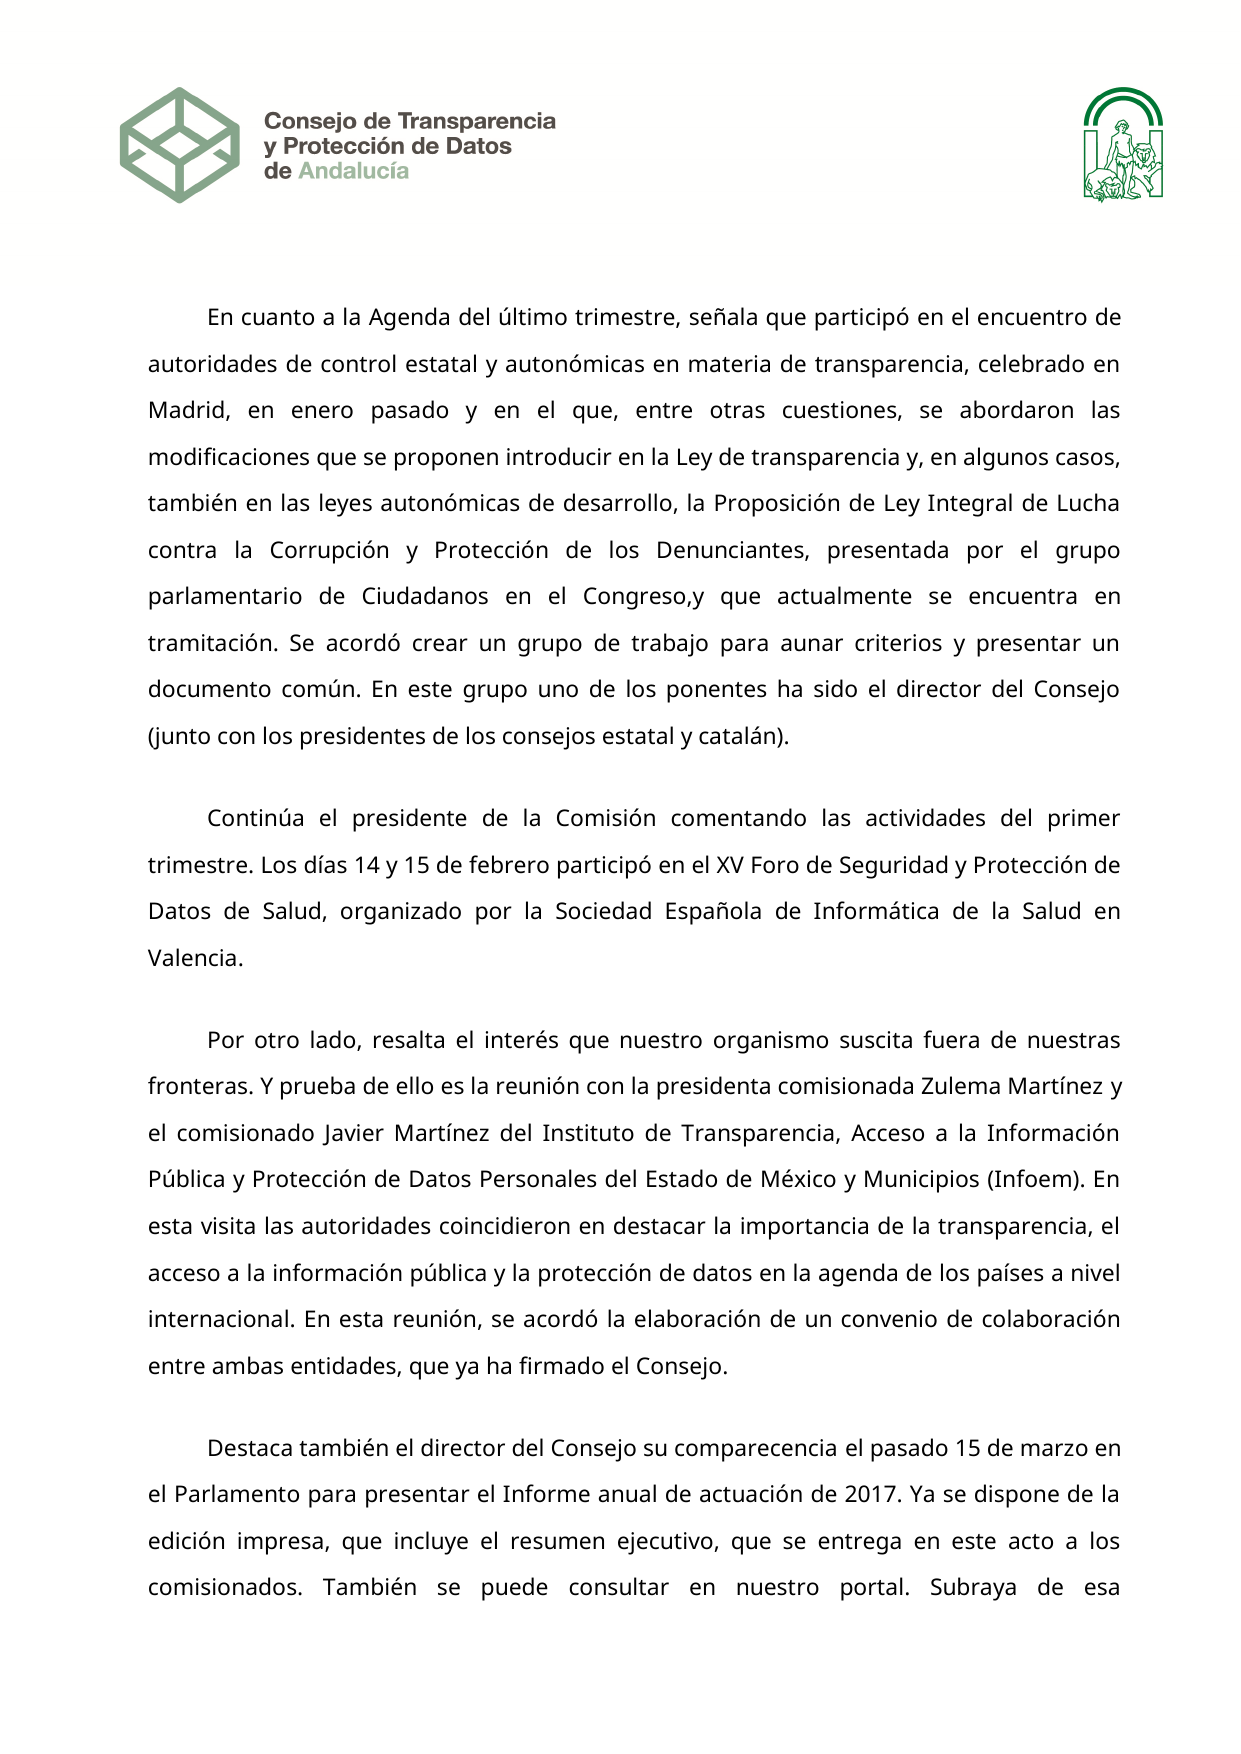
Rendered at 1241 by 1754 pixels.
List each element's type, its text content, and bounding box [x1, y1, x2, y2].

text Por otro lado, resalta el interés que nuestro organismo suscita fuera de nuestras fronteras. Y prueba de ello es la reunión con la presidenta comisionada Zulema Martínez y el comisionado Javier Martínez del Instituto de Transparencia, Acceso a la Información Pública y Protección de Datos Personales del Estado de México y Municipios (Infoem). En esta visita las autoridades coincidieron en destacar la importancia de la transparencia, el acceso a la información pública y la protección de datos en la agenda de los países a nivel internacional. En esta reunión, se acordó la elaboración de un convenio de colaboración entre ambas entidades, que ya ha firmado el Consejo. [148, 1024, 1122, 1381]
text Destaca también el director del Consejo su comparecencia el pasado 15 de marzo en el Parlamento para presentar el Informe anual de actuación de 2017. Ya se dispone de la edición impresa, que incluye el resumen ejecutivo, que se entrega en este acto a los comisionados. También se puede consultar en nuestro portal. Subraya de esa [148, 1432, 1122, 1602]
text En cuanto a la Agenda del último trimestre, señala que participó en el encuentro de autoridades de control estatal y autonómicas en materia de transparencia, celebrado en Madrid, en enero pasado y en el que, entre otras cuestiones, se abordaron las modificaciones que se proponen introducir en la Ley de transparencia y, en algunos casos, también en las leyes autonómicas de desarrollo, la Proposición de Ley Integral de Lucha contra la Corrupción y Protección de los Denunciantes, presentada por el grupo parlamentario de Ciudadanos en el Congreso,y que actualmente se encuentra en tramitación. Se acordó crear un grupo de trabajo para aunar criterios y presentar un documento común. En este grupo uno de los ponentes ha sido el director del Consejo (junto con los presidentes de los consejos estatal y catalán). [148, 286, 1122, 751]
text Continúa el presidente de la Comisión comentando las actividades del primer trimestre. Los días 14 y 15 de febrero participó en el XV Foro de Seguridad y Protección de Datos de Salud, organizado por la Sociedad Española de Informática de la Salud en Valencia. [148, 802, 1122, 973]
